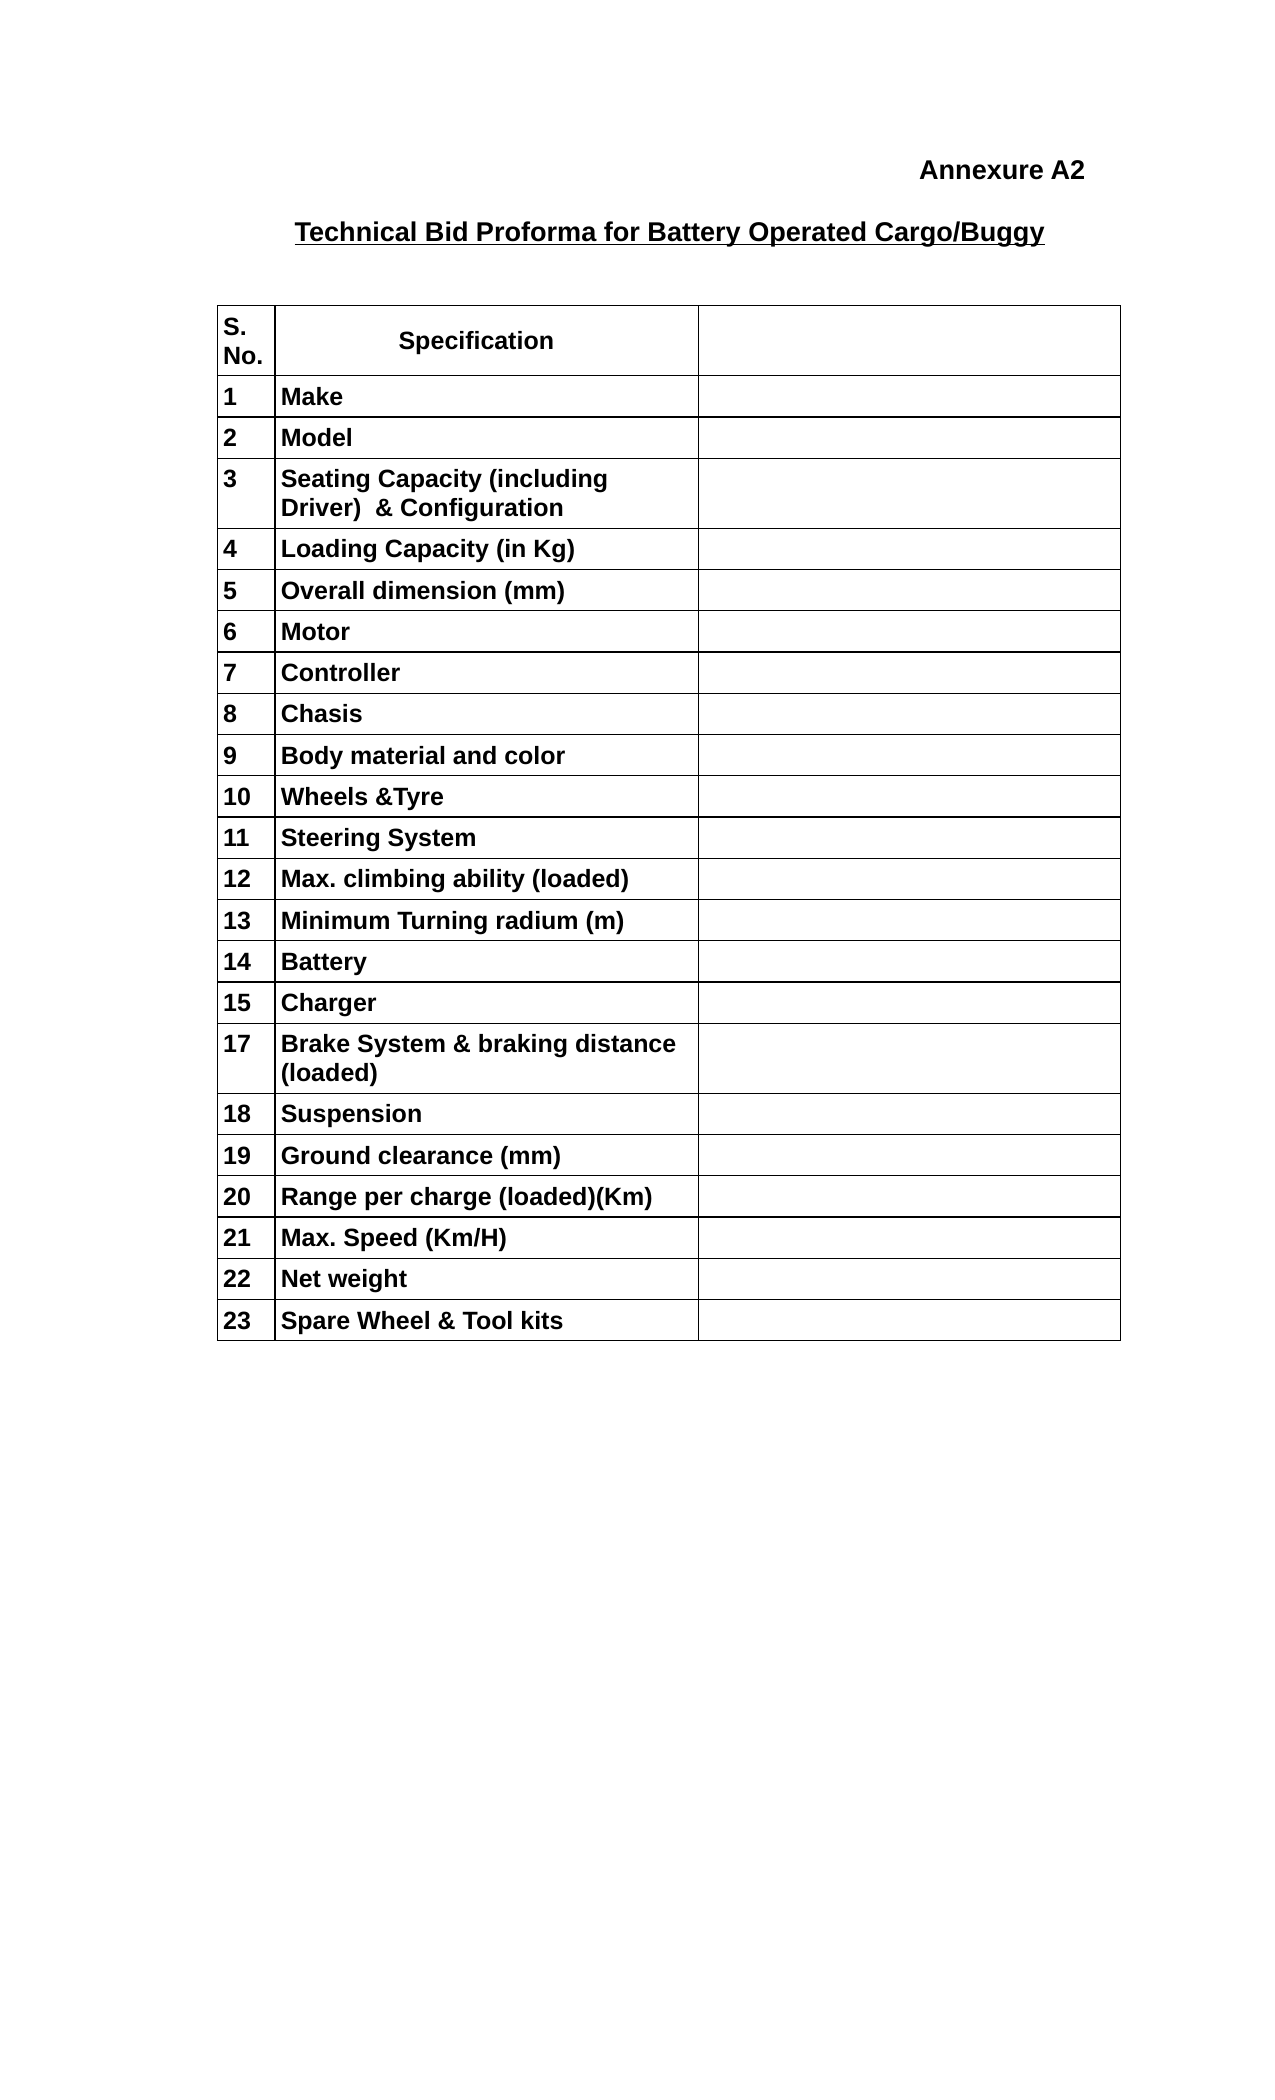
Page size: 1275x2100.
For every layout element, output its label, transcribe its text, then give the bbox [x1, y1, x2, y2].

table_cell [699, 1259, 1120, 1299]
table_cell Battery [276, 941, 698, 981]
table_cell Charger [276, 983, 698, 1023]
table_cell [699, 941, 1120, 981]
table_cell 2 [218, 418, 274, 458]
table_cell [699, 900, 1120, 940]
table_cell Overall dimension (mm) [276, 570, 698, 610]
text Annexure A2 [219, 152, 1120, 185]
table_cell 1 [218, 376, 274, 416]
text Technical Bid Proforma for Battery Operated Cargo/Buggy [219, 216, 1120, 248]
table_cell [699, 459, 1120, 528]
table_cell Motor [276, 611, 698, 651]
table_cell [699, 418, 1120, 458]
table_cell [699, 735, 1120, 775]
table_cell 15 [218, 983, 274, 1023]
table_cell [699, 1135, 1120, 1175]
table_cell [699, 376, 1120, 416]
table_cell [699, 1024, 1120, 1093]
table_cell Seating Capacity (including Driver) & Configuration [276, 459, 698, 528]
table_cell Net weight [276, 1259, 698, 1299]
table_header Specification [276, 306, 698, 375]
table_cell [699, 653, 1120, 693]
table_cell 7 [218, 653, 274, 693]
table_cell 3 [218, 459, 274, 528]
table_cell [699, 570, 1120, 610]
table_cell 22 [218, 1259, 274, 1299]
table_header S. No. [218, 306, 274, 375]
table_cell Wheels &Tyre [276, 776, 698, 816]
table_cell [699, 611, 1120, 651]
table_cell 20 [218, 1176, 274, 1216]
table_cell 12 [218, 859, 274, 899]
table_cell Spare Wheel & Tool kits [276, 1300, 698, 1340]
table_cell 6 [218, 611, 274, 651]
table_cell [699, 1094, 1120, 1134]
table_cell Body material and color [276, 735, 698, 775]
table_cell [699, 818, 1120, 858]
table_cell Ground clearance (mm) [276, 1135, 698, 1175]
table_cell Chasis [276, 694, 698, 734]
table_cell Loading Capacity (in Kg) [276, 529, 698, 569]
table_cell Range per charge (loaded)(Km) [276, 1176, 698, 1216]
table_cell 10 [218, 776, 274, 816]
table_cell [699, 1176, 1120, 1216]
table_cell 9 [218, 735, 274, 775]
table_cell 18 [218, 1094, 274, 1134]
table_cell 21 [218, 1218, 274, 1258]
table_cell [699, 1218, 1120, 1258]
table_cell 13 [218, 900, 274, 940]
table_cell 23 [218, 1300, 274, 1340]
table_cell 17 [218, 1024, 274, 1093]
table_cell Make [276, 376, 698, 416]
table_cell Suspension [276, 1094, 698, 1134]
table_cell [699, 983, 1120, 1023]
table_header [699, 306, 1120, 375]
table_cell 5 [218, 570, 274, 610]
table_cell 8 [218, 694, 274, 734]
table_cell Brake System & braking distance (loaded) [276, 1024, 698, 1093]
table_cell Model [276, 418, 698, 458]
table_cell [699, 694, 1120, 734]
table_cell Max. climbing ability (loaded) [276, 859, 698, 899]
table_cell 11 [218, 818, 274, 858]
table_cell [699, 776, 1120, 816]
table_cell Minimum Turning radium (m) [276, 900, 698, 940]
table_cell Max. Speed (Km/H) [276, 1218, 698, 1258]
table_cell 19 [218, 1135, 274, 1175]
table_cell [699, 1300, 1120, 1340]
table_cell Controller [276, 653, 698, 693]
table_cell [699, 529, 1120, 569]
table_cell Steering System [276, 818, 698, 858]
table_cell [699, 859, 1120, 899]
table_cell 14 [218, 941, 274, 981]
table_cell 4 [218, 529, 274, 569]
